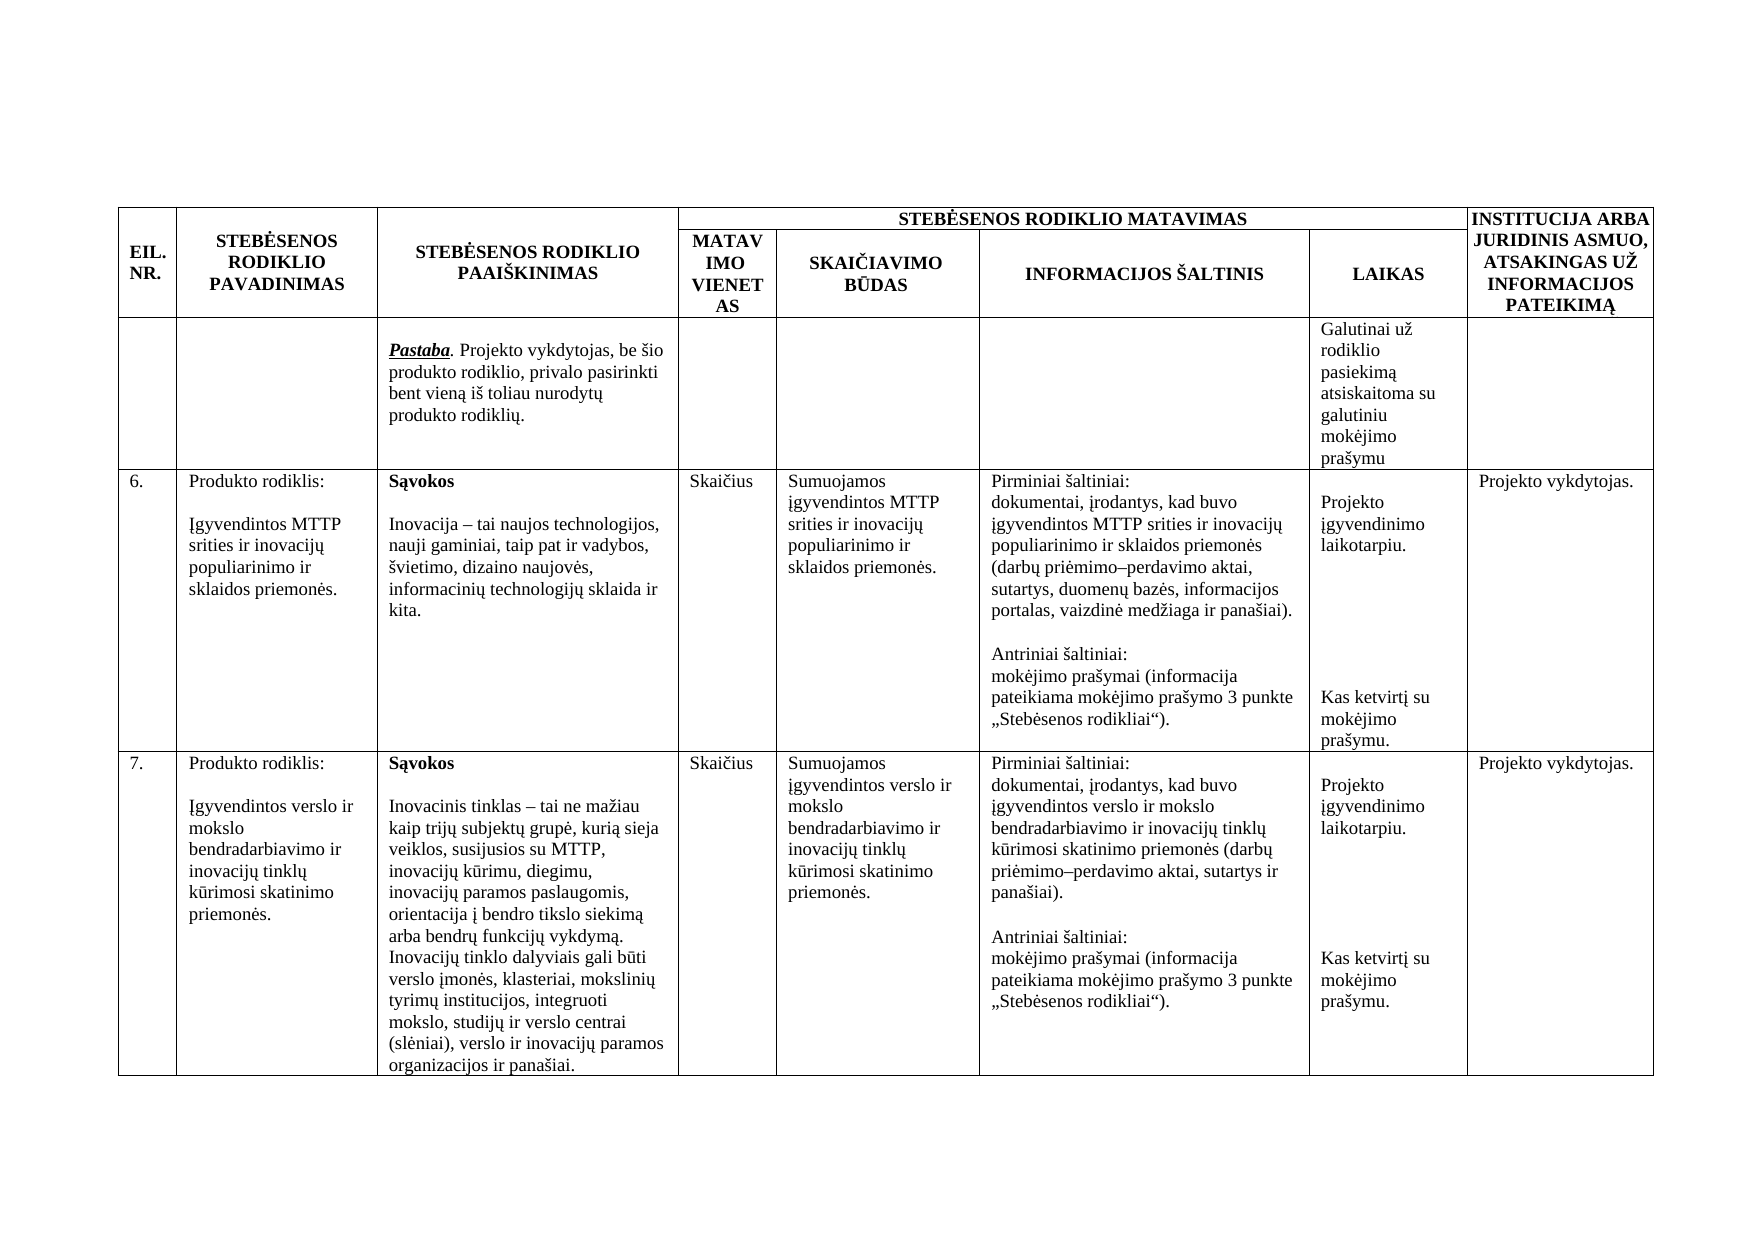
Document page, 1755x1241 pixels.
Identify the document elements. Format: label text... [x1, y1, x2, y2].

table_cell Projekto vykdytojas. [1468, 752, 1653, 1075]
table_cell Kas ketvirtį su mokėjimo prašymu. [1310, 642, 1467, 751]
table_cell Pastaba. Projekto vykdytojas, be šio produkto rodiklio, privalo pasirinkti bent vieną iš toliau nurodytų produkto rodiklių. [378, 318, 678, 468]
table_cell Pirminiai šaltiniai: dokumentai, įrodantys, kad buvo įgyvendintos MTTP srities ir inovacijų populiarinimo ir sklaidos priemonės (darbų priėmimo–perdavimo aktai, sutartys, duomenų bazės, informacijos portalas, vaizdinė medžiaga ir panašiai). [980, 470, 1309, 642]
table_header STEBĖSENOS RODIKLIO PAAIŠKINIMAS [378, 208, 678, 317]
table_cell 6. [119, 470, 176, 751]
table_cell Sumuojamos įgyvendintos verslo ir mokslo bendradarbiavimo ir inovacijų tinklų kūrimosi skatinimo priemonės. [777, 752, 979, 1075]
table_header STEBĖSENOS RODIKLIO PAVADINIMAS [177, 208, 377, 317]
table_cell Produkto rodiklis: Įgyvendintos verslo ir mokslo bendradarbiavimo ir inovacijų tinklų kūrimosi skatinimo priemonės. [177, 752, 377, 1075]
table_cell Skaičius [679, 752, 776, 1075]
table_cell Projekto vykdytojas. [1468, 470, 1653, 751]
table_cell Projekto įgyvendinimo laikotarpiu. [1310, 752, 1467, 903]
table_cell [980, 318, 1309, 468]
table_cell Galutinai už rodiklio pasiekimą atsiskaitoma su galutiniu mokėjimo prašymu [1310, 318, 1467, 468]
table_cell Sąvokos Inovacinis tinklas – tai ne mažiau kaip trijų subjektų grupė, kurią sieja veiklos, susijusios su MTTP, inovacijų kūrimu, diegimu, inovacijų paramos paslaugomis, orientacija į bendro tikslo siekimą arba bendrų funkcijų vykdymą. Inovacijų tinklo dalyviais gali būti verslo įmonės, klasteriai, mokslinių tyrimų institucijos, integruoti mokslo, studijų ir verslo centrai (slėniai), verslo ir inovacijų paramos organizacijos ir panašiai. [378, 752, 678, 1075]
table_cell Projekto įgyvendinimo laikotarpiu. [1310, 470, 1467, 642]
table_cell [777, 318, 979, 468]
table_cell [119, 318, 176, 468]
table_cell SKAIČIAVIMO BŪDAS [777, 230, 979, 317]
table_cell INFORMACIJOS ŠALTINIS [980, 230, 1309, 317]
table_cell Sąvokos Inovacija – tai naujos technologijos, nauji gaminiai, taip pat ir vadybos, švietimo, dizaino naujovės, informacinių technologijų sklaida ir kita. [378, 470, 678, 751]
table_header STEBĖSENOS RODIKLIO MATAVIMAS [679, 208, 1467, 229]
table_cell Antriniai šaltiniai: mokėjimo prašymai (informacija pateikiama mokėjimo prašymo 3 punkte „Stebėsenos rodikliai“). [980, 642, 1309, 751]
table_cell [177, 318, 377, 468]
table_cell Produkto rodiklis: Įgyvendintos MTTP srities ir inovacijų populiarinimo ir sklaidos priemonės. [177, 470, 377, 751]
table_cell Projekto vykdytojas. [1468, 318, 1653, 468]
table_cell LAIKAS [1310, 230, 1467, 317]
table_header EIL. NR. [119, 208, 176, 317]
table_cell 7. [119, 752, 176, 1075]
table_cell Kas ketvirtį su mokėjimo prašymu. [1310, 903, 1467, 1075]
table_cell Pirminiai šaltiniai: dokumentai, įrodantys, kad buvo įgyvendintos verslo ir mokslo bendradarbiavimo ir inovacijų tinklų kūrimosi skatinimo priemonės (darbų priėmimo–perdavimo aktai, sutartys ir panašiai). [980, 752, 1309, 903]
table_cell [679, 318, 776, 468]
table_header INSTITUCIJA ARBA JURIDINIS ASMUO, ATSAKINGAS UŽ INFORMACIJOS PATEIKIMĄ ĮGYVENDINANČIAJAI IR (AR) TARPINEI, IR (AR) VADOVAUJANČIAJAI INSTITUCIJAI [1468, 208, 1653, 317]
table_cell Sumuojamos įgyvendintos MTTP srities ir inovacijų populiarinimo ir sklaidos priemonės. [777, 470, 979, 751]
table_cell Skaičius [679, 470, 776, 751]
table_cell MATAVIMO VIENETAS [679, 230, 776, 317]
table_cell Antriniai šaltiniai: mokėjimo prašymai (informacija pateikiama mokėjimo prašymo 3 punkte „Stebėsenos rodikliai“). [980, 903, 1309, 1075]
